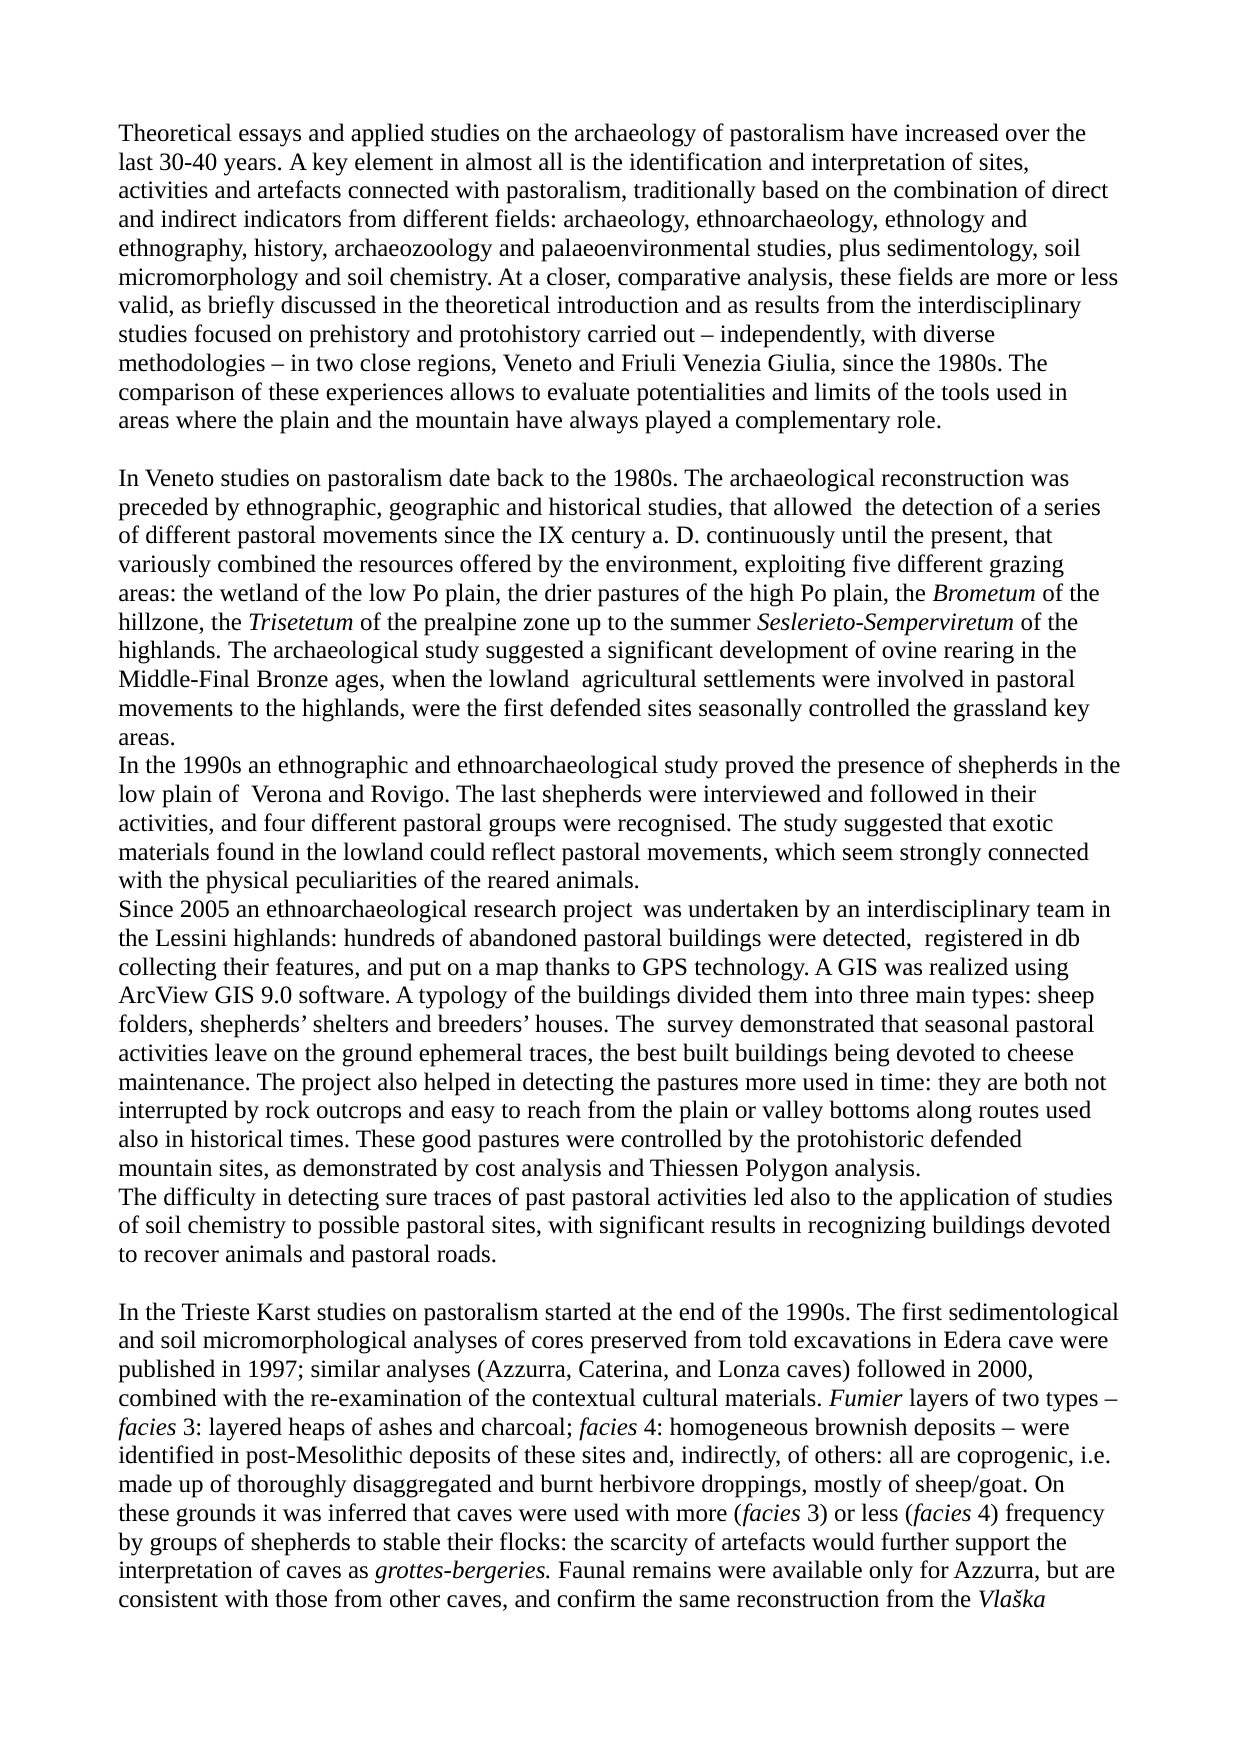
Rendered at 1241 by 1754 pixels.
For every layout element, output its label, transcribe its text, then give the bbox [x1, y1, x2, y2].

text In Veneto studies on pastoralism date back to the 1980s. The archaeological reconstruction was preceded by ethnographic, geographic and historical studies, that allowed the detection of a series of different pastoral movements since the IX century a. D. continuously until the present, that variously combined the resources offered by the environment, exploiting five different grazing areas: the wetland of the low Po plain, the drier pastures of the high Po plain, the Brometum of the hillzone, the Trisetetum of the prealpine zone up to the summer Seslerieto-Semperviretum of the highlands. The archaeological study suggested a significant development of ovine rearing in the Middle-Final Bronze ages, when the lowland agricultural settlements were involved in pastoral movements to the highlands, were the first defended sites seasonally controlled the grassland key areas. [118, 463, 1122, 751]
text The difficulty in detecting sure traces of past pastoral activities led also to the application of studies of soil chemistry to possible pastoral sites, with significant results in recognizing buildings devoted to recover animals and pastoral roads. [118, 1182, 1122, 1268]
text Since 2005 an ethnoarchaeological research project was undertaken by an interdisciplinary team in the Lessini highlands: hundreds of abandoned pastoral buildings were detected, registered in db collecting their features, and put on a map thanks to GPS technology. A GIS was realized using ArcView GIS 9.0 software. A typology of the buildings divided them into three main types: sheep folders, shepherds’ shelters and breeders’ houses. The survey demonstrated that seasonal pastoral activities leave on the ground ephemeral traces, the best built buildings being devoted to cheese maintenance. The project also helped in detecting the pastures more used in time: they are both not interrupted by rock outcrops and easy to reach from the plain or valley bottoms along routes used also in historical times. These good pastures were controlled by the protohistoric defended mountain sites, as demonstrated by cost analysis and Thiessen Polygon analysis. [118, 894, 1122, 1182]
text Theoretical essays and applied studies on the archaeology of pastoralism have increased over the last 30-40 years. A key element in almost all is the identification and interpretation of sites, activities and artefacts connected with pastoralism, traditionally based on the combination of direct and indirect indicators from different fields: archaeology, ethnoarchaeology, ethnology and ethnography, history, archaeozoology and palaeoenvironmental studies, plus sedimentology, soil micromorphology and soil chemistry. At a closer, comparative analysis, these fields are more or less valid, as briefly discussed in the theoretical introduction and as results from the interdisciplinary studies focused on prehistory and protohistory carried out – independently, with diverse methodologies – in two close regions, Veneto and Friuli Venezia Giulia, since the 1980s. The comparison of these experiences allows to evaluate potentialities and limits of the tools used in areas where the plain and the mountain have always played a complementary role. [118, 118, 1122, 434]
text In the Trieste Karst studies on pastoralism started at the end of the 1990s. The first sedimentological and soil micromorphological analyses of cores preserved from told excavations in Edera cave were published in 1997; similar analyses (Azzurra, Caterina, and Lonza caves) followed in 2000, combined with the re-examination of the contextual cultural materials. Fumier layers of two types – facies 3: layered heaps of ashes and charcoal; facies 4: homogeneous brownish deposits – were identified in post-Mesolithic deposits of these sites and, indirectly, of others: all are coprogenic, i.e. made up of thoroughly disaggregated and burnt herbivore droppings, mostly of sheep/goat. On these grounds it was inferred that caves were used with more (facies 3) or less (facies 4) frequency by groups of shepherds to stable their flocks: the scarcity of artefacts would further support the interpretation of caves as grottes-bergeries. Faunal remains were available only for Azzurra, but are consistent with those from other caves, and confirm the same reconstruction from the Vlaška [118, 1297, 1122, 1613]
text In the 1990s an ethnographic and ethnoarchaeological study proved the presence of shepherds in the low plain of Verona and Rovigo. The last shepherds were interviewed and followed in their activities, and four different pastoral groups were recognised. The study suggested that exotic materials found in the lowland could reflect pastoral movements, which seem strongly connected with the physical peculiarities of the reared animals. [118, 751, 1122, 894]
